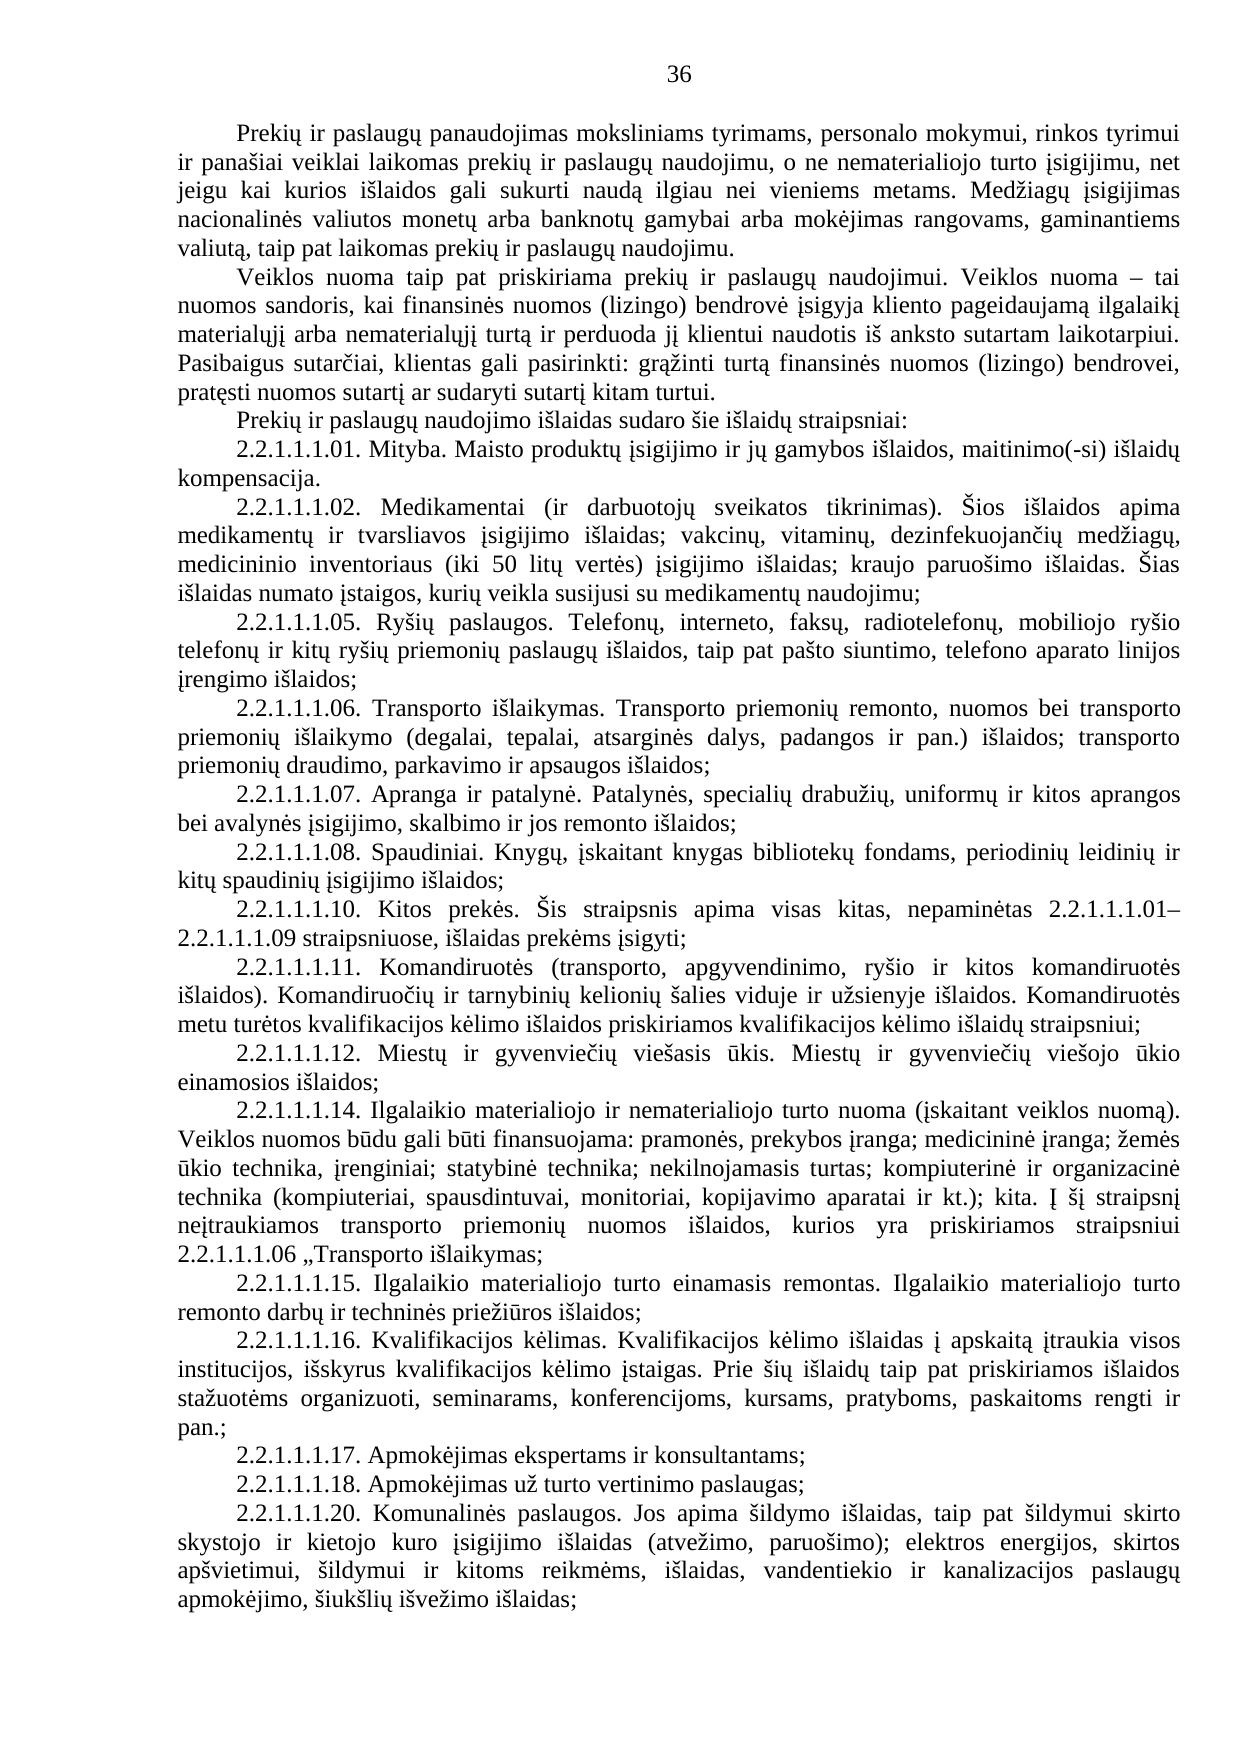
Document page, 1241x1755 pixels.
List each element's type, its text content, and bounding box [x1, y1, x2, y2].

text 2.2.1.1.1.17. Apmokėjimas ekspertams ir konsultantams; [177, 1441, 1181, 1469]
text 2.2.1.1.1.05. Ryšių paslaugos. Telefonų, interneto, faksų, radiotelefonų, mobiliojo ryšio telefonų ir kitų ryšių priemonių paslaugų išlaidos, taip pat pašto siuntimo, telefono aparato linijos įrengimo išlaidos; [177, 607, 1181, 693]
text 2.2.1.1.1.10. Kitos prekės. Šis straipsnis apima visas kitas, nepaminėtas 2.2.1.1.1.01–2.2.1.1.1.09 straipsniuose, išlaidas prekėms įsigyti; [177, 894, 1181, 952]
text 2.2.1.1.1.15. Ilgalaikio materialiojo turto einamasis remontas. Ilgalaikio materialiojo turto remonto darbų ir techninės priežiūros išlaidos; [177, 1268, 1181, 1326]
text Veiklos nuoma taip pat priskiriama prekių ir paslaugų naudojimui. Veiklos nuoma – tai nuomos sandoris, kai finansinės nuomos (lizingo) bendrovė įsigyja kliento pageidaujamą ilgalaikį materialųjį arba nematerialųjį turtą ir perduoda jį klientui naudotis iš anksto sutartam laikotarpiui. Pasibaigus sutarčiai, klientas gali pasirinkti: grąžinti turtą finansinės nuomos (lizingo) bendrovei, pratęsti nuomos sutartį ar sudaryti sutartį kitam turtui. [177, 262, 1181, 406]
text 2.2.1.1.1.20. Komunalinės paslaugos. Jos apima šildymo išlaidas, taip pat šildymui skirto skystojo ir kietojo kuro įsigijimo išlaidas (atvežimo, paruošimo); elektros energijos, skirtos apšvietimui, šildymui ir kitoms reikmėms, išlaidas, vandentiekio ir kanalizacijos paslaugų apmokėjimo, šiukšlių išvežimo išlaidas; [177, 1498, 1181, 1613]
text 2.2.1.1.1.16. Kvalifikacijos kėlimas. Kvalifikacijos kėlimo išlaidas į apskaitą įtraukia visos institucijos, išskyrus kvalifikacijos kėlimo įstaigas. Prie šių išlaidų taip pat priskiriamos išlaidos stažuotėms organizuoti, seminarams, konferencijoms, kursams, pratyboms, paskaitoms rengti ir pan.; [177, 1326, 1181, 1441]
text 2.2.1.1.1.01. Mityba. Maisto produktų įsigijimo ir jų gamybos išlaidos, maitinimo(-si) išlaidų kompensacija. [177, 434, 1181, 492]
text 2.2.1.1.1.14. Ilgalaikio materialiojo ir nematerialiojo turto nuoma (įskaitant veiklos nuomą). Veiklos nuomos būdu gali būti finansuojama: pramonės, prekybos įranga; medicininė įranga; žemės ūkio technika, įrenginiai; statybinė technika; nekilnojamasis turtas; kompiuterinė ir organizacinė technika (kompiuteriai, spausdintuvai, monitoriai, kopijavimo aparatai ir kt.); kita. Į šį straipsnį neįtraukiamos transporto priemonių nuomos išlaidos, kurios yra priskiriamos straipsniui 2.2.1.1.1.06 „Transporto išlaikymas; [177, 1096, 1181, 1268]
text 2.2.1.1.1.12. Miestų ir gyvenviečių viešasis ūkis. Miestų ir gyvenviečių viešojo ūkio einamosios išlaidos; [177, 1038, 1181, 1096]
text 2.2.1.1.1.07. Apranga ir patalynė. Patalynės, specialių drabužių, uniformų ir kitos aprangos bei avalynės įsigijimo, skalbimo ir jos remonto išlaidos; [177, 779, 1181, 837]
text 2.2.1.1.1.06. Transporto išlaikymas. Transporto priemonių remonto, nuomos bei transporto priemonių išlaikymo (degalai, tepalai, atsarginės dalys, padangos ir pan.) išlaidos; transporto priemonių draudimo, parkavimo ir apsaugos išlaidos; [177, 693, 1181, 779]
text 2.2.1.1.1.08. Spaudiniai. Knygų, įskaitant knygas bibliotekų fondams, periodinių leidinių ir kitų spaudinių įsigijimo išlaidos; [177, 837, 1181, 894]
text Prekių ir paslaugų panaudojimas moksliniams tyrimams, personalo mokymui, rinkos tyrimui ir panašiai veiklai laikomas prekių ir paslaugų naudojimu, o ne nematerialiojo turto įsigijimu, net jeigu kai kurios išlaidos gali sukurti naudą ilgiau nei vieniems metams. Medžiagų įsigijimas nacionalinės valiutos monetų arba banknotų gamybai arba mokėjimas rangovams, gaminantiems valiutą, taip pat laikomas prekių ir paslaugų naudojimu. [177, 118, 1181, 262]
text 2.2.1.1.1.11. Komandiruotės (transporto, apgyvendinimo, ryšio ir kitos komandiruotės išlaidos). Komandiruočių ir tarnybinių kelionių šalies viduje ir užsienyje išlaidos. Komandiruotės metu turėtos kvalifikacijos kėlimo išlaidos priskiriamos kvalifikacijos kėlimo išlaidų straipsniui; [177, 952, 1181, 1038]
text Prekių ir paslaugų naudojimo išlaidas sudaro šie išlaidų straipsniai: [177, 406, 1181, 434]
text 2.2.1.1.1.18. Apmokėjimas už turto vertinimo paslaugas; [177, 1469, 1181, 1498]
text 2.2.1.1.1.02. Medikamentai (ir darbuotojų sveikatos tikrinimas). Šios išlaidos apima medikamentų ir tvarsliavos įsigijimo išlaidas; vakcinų, vitaminų, dezinfekuojančių medžiagų, medicininio inventoriaus (iki 50 litų vertės) įsigijimo išlaidas; kraujo paruošimo išlaidas. Šias išlaidas numato įstaigos, kurių veikla susijusi su medikamentų naudojimu; [177, 492, 1181, 607]
